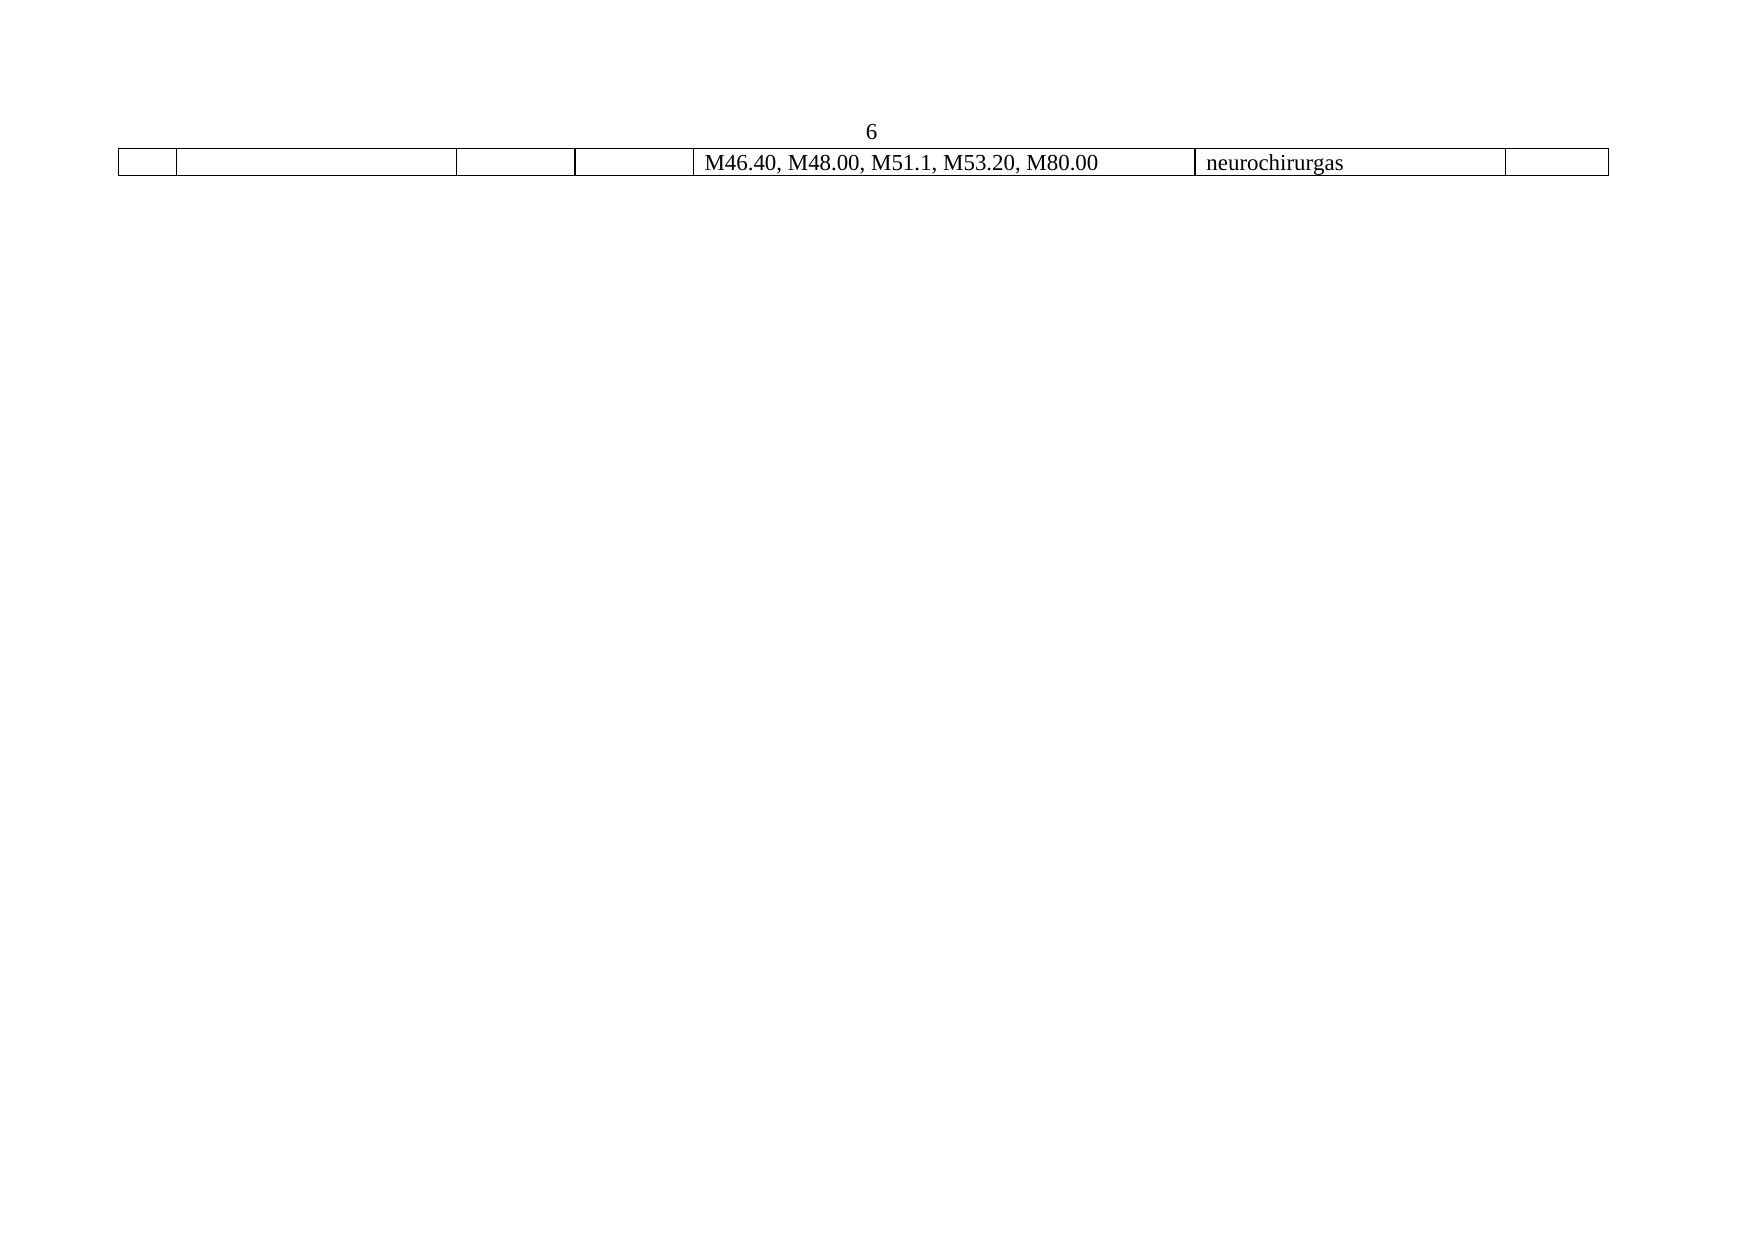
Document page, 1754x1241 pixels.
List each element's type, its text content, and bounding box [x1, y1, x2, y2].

table_cell [177, 149, 456, 175]
table_cell [576, 149, 693, 175]
table_cell [119, 149, 176, 175]
table_cell neurochirurgas [1196, 149, 1505, 175]
table_cell M46.40, M48.00, M51.1, M53.20, M80.00 [694, 149, 1194, 175]
table_cell [457, 149, 574, 175]
table_cell [1506, 149, 1608, 175]
